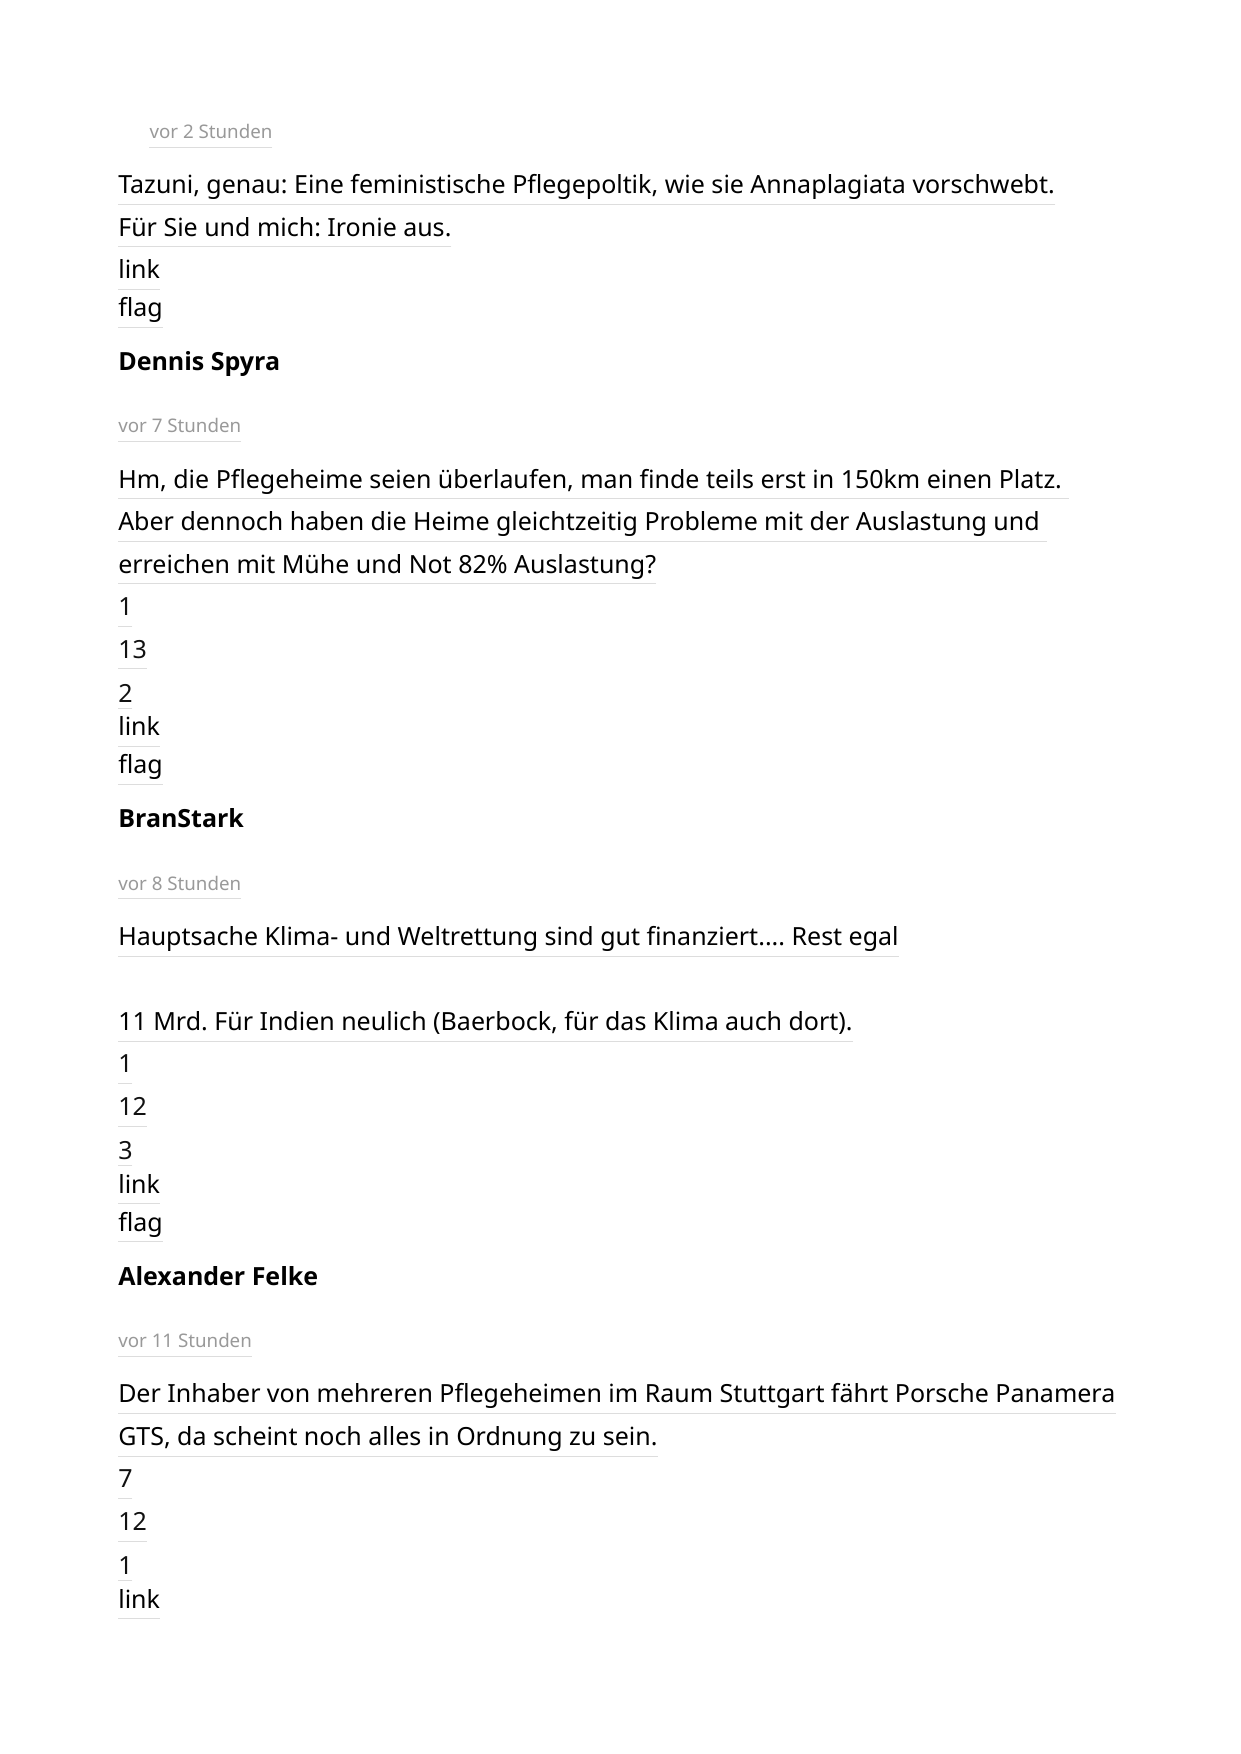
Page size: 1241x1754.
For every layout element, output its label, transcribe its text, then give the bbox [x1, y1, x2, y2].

text Hauptsache Klima- und Weltrettung sind gut finanziert.... Rest egal 11 Mrd. Für Indien neulich (Baerbock, für das Klima auch dort). [118, 919, 1122, 1042]
text link [118, 1166, 1122, 1204]
text 3 [118, 1131, 1122, 1166]
text BranStark [118, 801, 1122, 835]
text Alexander Felke [118, 1258, 1122, 1292]
text vor 8 Stunden [118, 870, 1117, 899]
text 2 [118, 674, 1122, 709]
text 12 [118, 1503, 1122, 1542]
text 1 [118, 1546, 1122, 1581]
text Tazuni, genau: Eine feministische Pflegepoltik, wie sie Annaplagiata vorschwebt. Für Sie und mich: Ironie aus. [118, 167, 1122, 247]
text 13 [118, 631, 1122, 669]
text flag [118, 747, 1122, 785]
text Der Inhaber von mehreren Pflegeheimen im Raum Stuttgart fährt Porsche Panamera GTS, da scheint noch alles in Ordnung zu sein. [118, 1376, 1122, 1457]
text link [118, 1581, 1122, 1619]
text 12 [118, 1089, 1122, 1127]
text vor 11 Stunden [118, 1327, 1117, 1357]
text flag [118, 290, 1122, 328]
text flag [118, 1204, 1122, 1242]
text Hm, die Pflegeheime seien überlaufen, man finde teils erst in 150km einen Platz. Aber dennoch haben die Heime gleichtzeitig Probleme mit der Auslastung und erreichen mit Mühe und Not 82% Auslastung? [118, 461, 1122, 584]
text vor 7 Stunden [118, 413, 1117, 442]
text vor 2 Stunden [149, 118, 1117, 148]
text link [118, 252, 1122, 290]
text 1 [118, 589, 1122, 627]
text 7 [118, 1461, 1122, 1499]
text link [118, 709, 1122, 747]
text Dennis Spyra [118, 343, 1122, 377]
text 1 [118, 1046, 1122, 1084]
